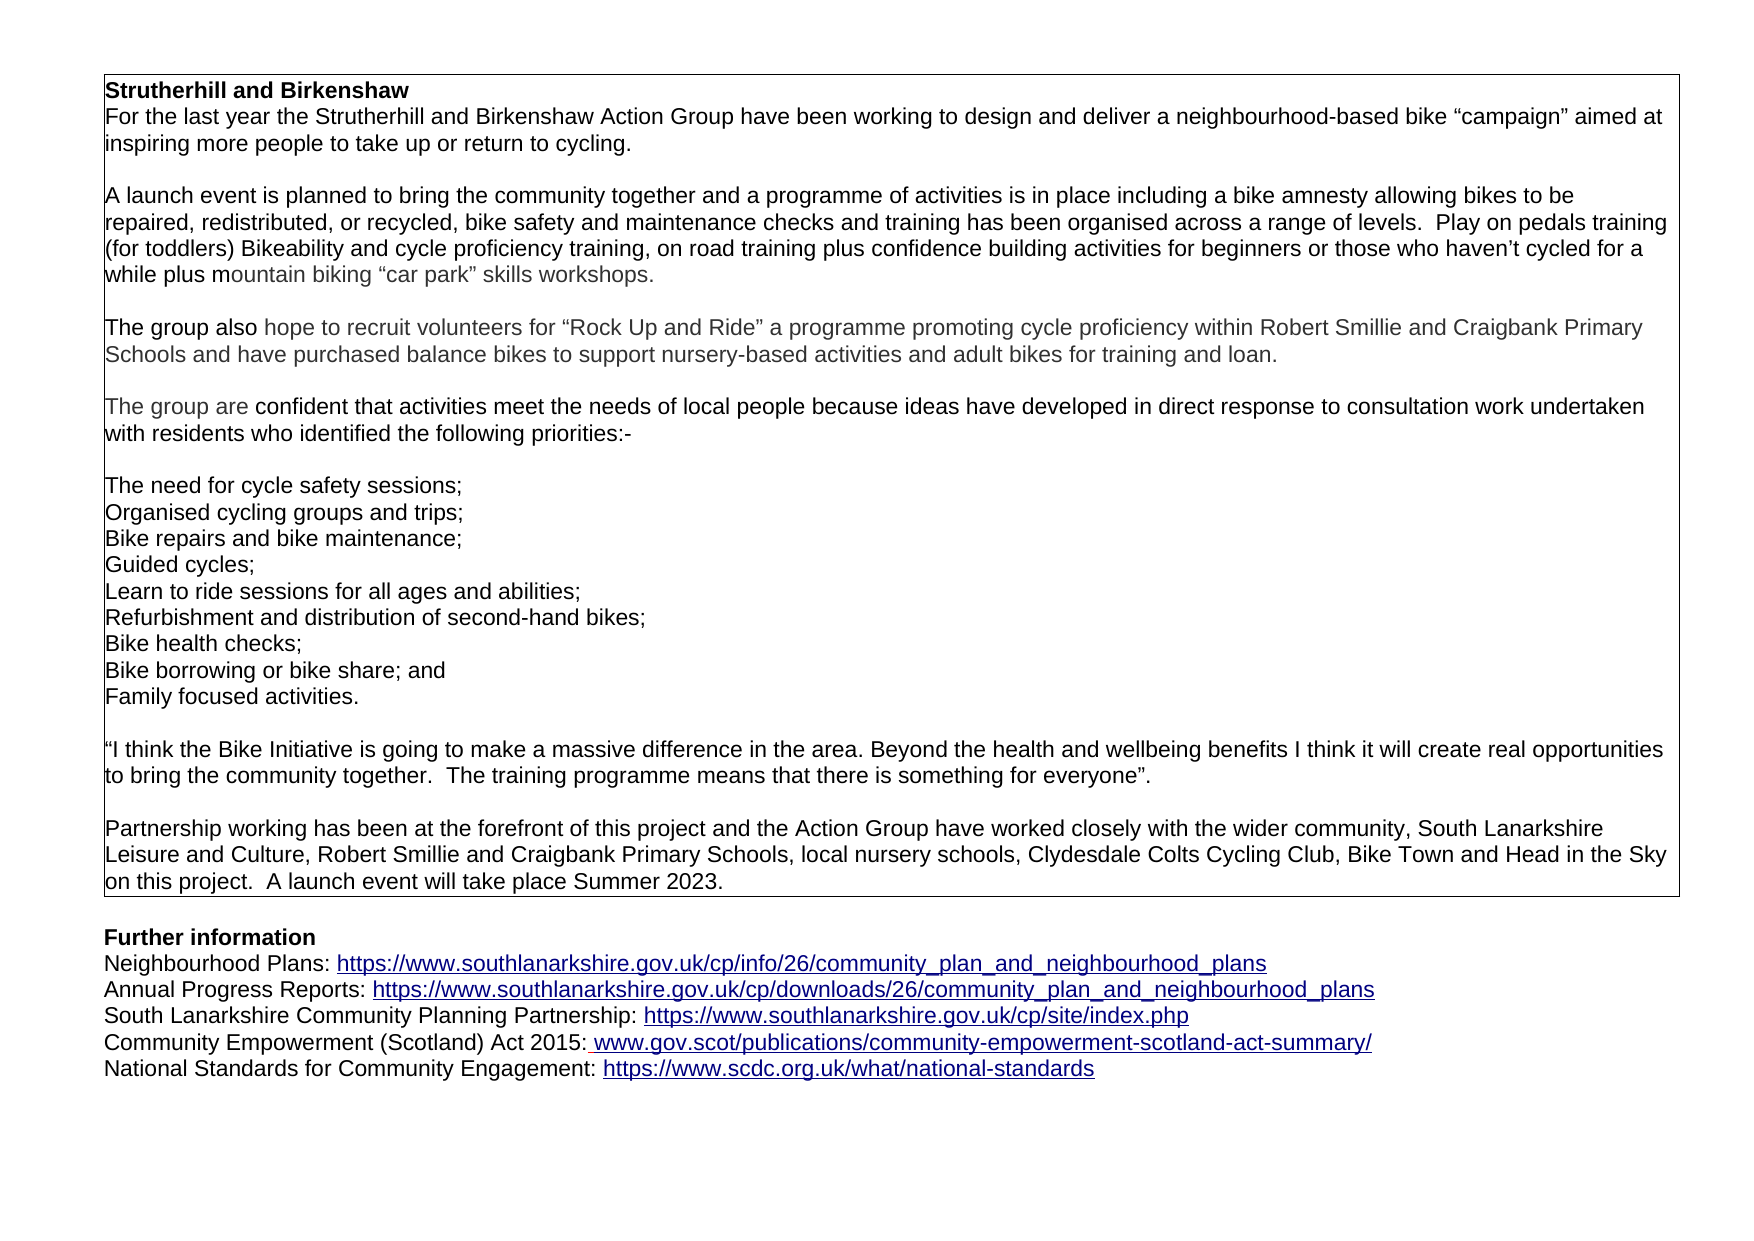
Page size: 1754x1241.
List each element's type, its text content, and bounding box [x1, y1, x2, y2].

text Partnership working has been at the forefront of this project and the Action Group have worked closely with the wider community, South Lanarkshire Leisure and Culture, Robert Smillie and Craigbank Primary Schools, local nursery schools, Clydesdale Colts Cycling Club, Bike Town and Head in the Sky on this project. A launch event will take place Summer 2023. [105, 812, 1679, 896]
list National Standards for Community Engagement: https://www.scdc.org.uk/what/national-standards [103, 1055, 1680, 1082]
text Bike borrowing or bike share; and [105, 654, 1679, 680]
text A launch event is planned to bring the community together and a programme of activities is in place including a bike amnesty allowing bikes to be repaired, redistributed, or recycled, bike safety and maintenance checks and training has been organised across a range of levels. Play on pedals training (for toddlers) Bikeability and cycle proficiency training, on road training plus confidence building activities for beginners or those who haven’t cycled for a while plus mountain biking “car park” skills workshops. [105, 179, 1679, 288]
text Family focused activities. [105, 680, 1679, 709]
text Further information [59, 923, 1680, 950]
text Strutherhill and Birkenshaw [105, 75, 1679, 100]
text The group also hope to recruit volunteers for “Rock Up and Ride” a programme promoting cycle proficiency within Robert Smillie and Craigbank Primary Schools and have purchased balance bikes to support nursery-based activities and adult bikes for training and loan. [105, 311, 1679, 367]
text Organised cycling groups and trips; [105, 496, 1679, 522]
list Community Empowerment (Scotland) Act 2015: www.gov.scot/publications/community-empowerment-scotland-act-summary/ [103, 1029, 1680, 1055]
text For the last year the Strutherhill and Birkenshaw Action Group have been working to design and deliver a neighbourhood-based bike “campaign” aimed at inspiring more people to take up or return to cycling. [105, 100, 1679, 156]
text Refurbishment and distribution of second-hand bikes; [105, 601, 1679, 627]
text “I think the Bike Initiative is going to make a massive difference in the area. Beyond the health and wellbeing benefits I think it will create real opportunities to bring the community together. The training programme means that there is something for everyone”. [105, 733, 1679, 788]
text The group are confident that activities meet the needs of local people because ideas have developed in direct response to consultation work undertaken with residents who identified the following priorities:- [105, 390, 1679, 446]
list Annual Progress Reports: https://www.southlanarkshire.gov.uk/cp/downloads/26/community_plan_and_neighbourhood_plans [103, 976, 1680, 1002]
list South Lanarkshire Community Planning Partnership: https://www.southlanarkshire.gov.uk/cp/site/index.php [103, 1002, 1680, 1029]
text The need for cycle safety sessions; [105, 469, 1679, 496]
list Neighbourhood Plans: https://www.southlanarkshire.gov.uk/cp/info/26/community_plan_and_neighbourhood_plans [103, 950, 1680, 976]
text Guided cycles; [105, 548, 1679, 574]
text Learn to ride sessions for all ages and abilities; [105, 574, 1679, 601]
text Bike repairs and bike maintenance; [105, 522, 1679, 548]
text Bike health checks; [105, 627, 1679, 654]
